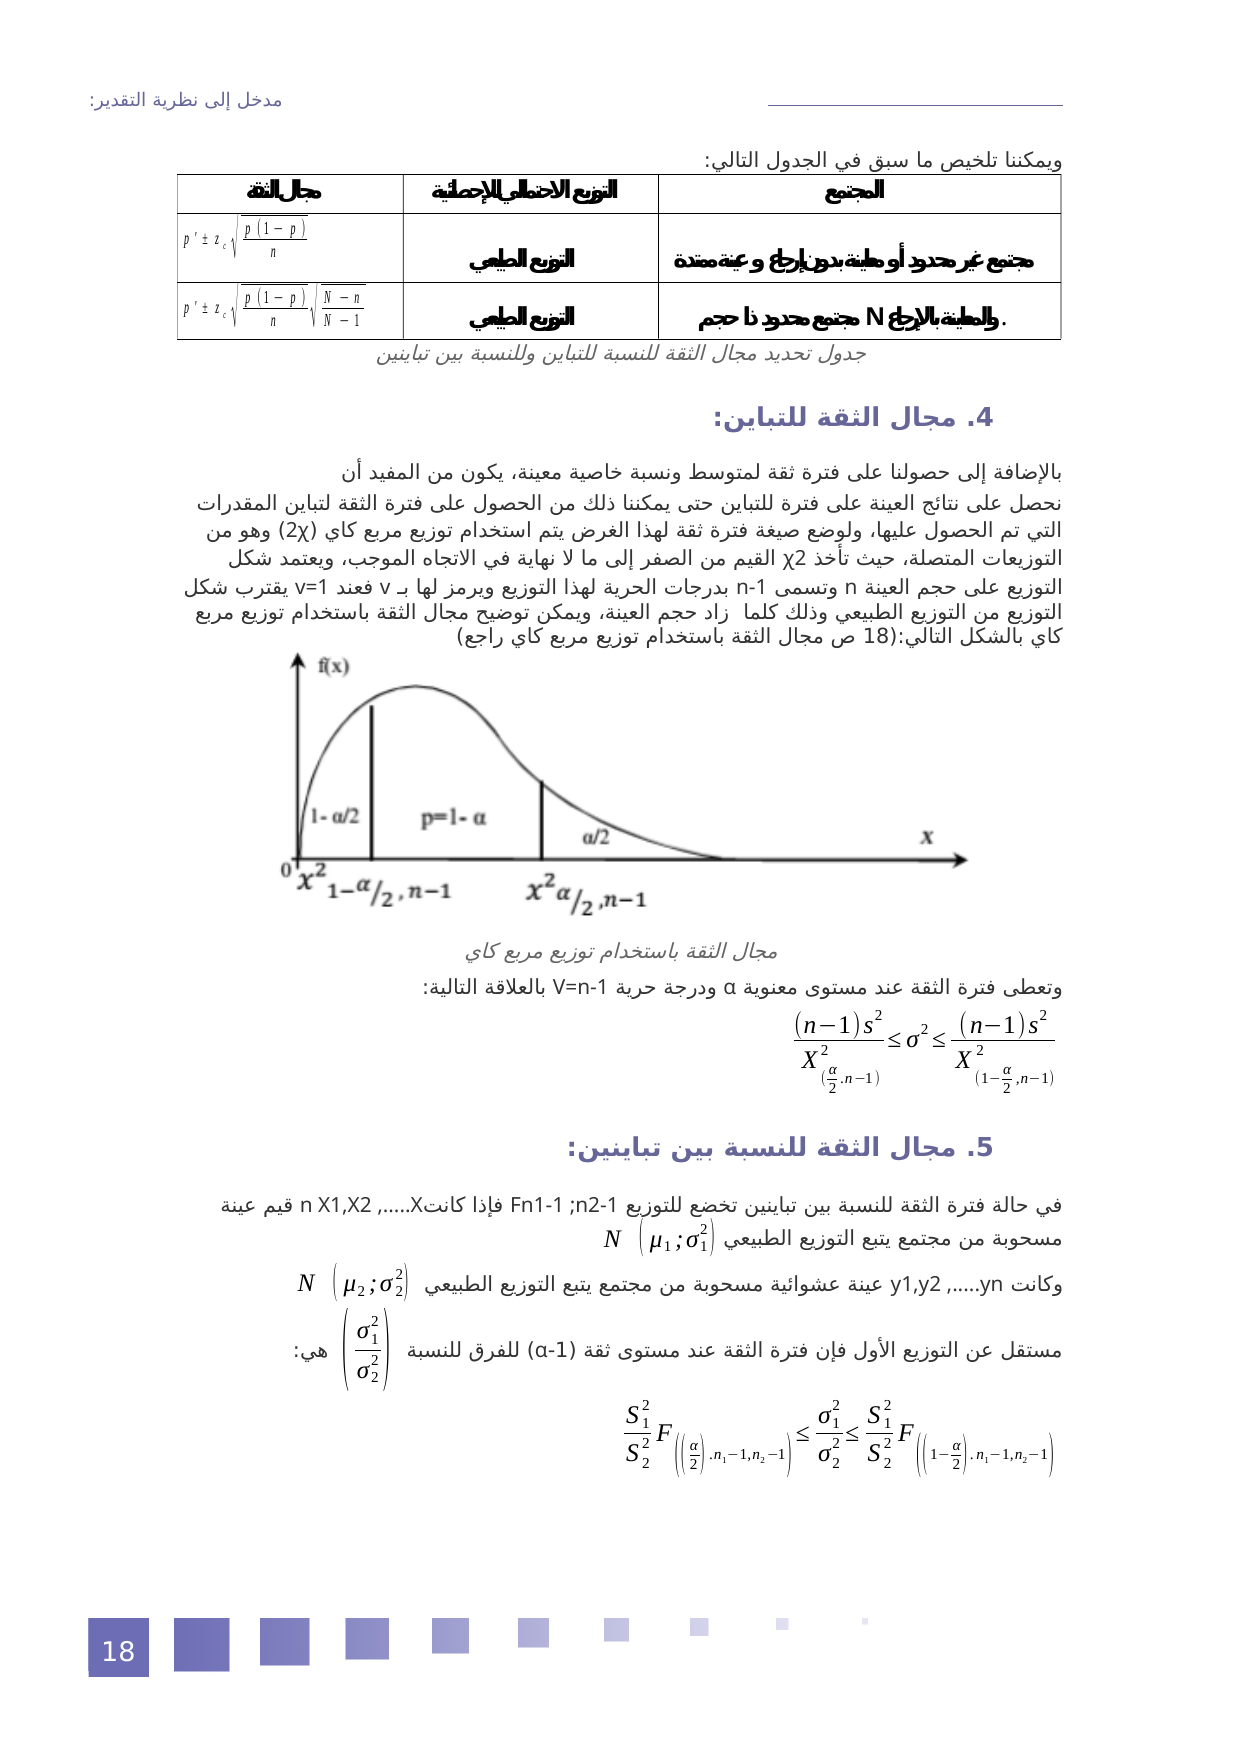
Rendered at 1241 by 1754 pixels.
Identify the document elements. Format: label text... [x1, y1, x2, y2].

text في حالة فترة الثقة للنسبة بين تباينين تخضع للتوزيع Fn1-1 ;n2-1 فإذا كانتn X1,X2 ,.....X قيم عينة مسحوبة من مجتمع يتبع التوزيع الطبيعي [177, 1190, 1063, 1258]
text وكانت y1,y2 ,.....yn عينة عشوائية مسحوبة من مجتمع يتبع التوزيع الطبيعي [177, 1263, 1063, 1302]
text وتعطى فترة الثقة عند مستوى معنوية α ودرجة حرية V=n-1 بالعلاقة التالية: [177, 972, 1063, 1000]
title مجال الثقة للتباين: [177, 403, 1004, 433]
text نحصل على نتائج العينة على فترة للتباين حتى يمكننا ذلك من الحصول على فترة الثقة لتباين المقدرات التي تم الحصول عليها، ولوضع صيغة فترة ثقة لهذا الغرض يتم استخدام توزيع مربع كاي (2χ) وهو من التوزيعات المتصلة، حيث تأخذ χ2 القيم من الصفر إلى ما لا نهاية في الاتجاه الموجب، ويعتمد شكل التوزيع على حجم العينة n وتسمى n-1 بدرجات الحرية لهذا التوزيع ويرمز لها بـ v فعند v=1 يقترب شكل التوزيع من التوزيع الطبيعي وذلك كلما زاد حجم العينة، ويمكن توضيح مجال الثقة باستخدام توزيع مربع كاي بالشكل التالي:(18 ص مجال الثقة باستخدام توزيع مربع كاي راجع) [177, 491, 1063, 649]
text بالإضافة إلى حصولنا على فترة ثقة لمتوسط ونسبة خاصية معينة، يكون من المفيد أن [177, 460, 1063, 485]
text ويمكننا تلخيص ما سبق في الجدول التالي: [177, 124, 1063, 172]
title مجال الثقة للنسبة بين تباينين: [177, 1132, 1004, 1163]
text مستقل عن التوزيع الأول فإن فترة الثقة عند مستوى ثقة (1-α) للفرق للنسبة هي: [177, 1308, 1063, 1391]
title مجال الثقة باستخدام توزيع مربع كاي [177, 939, 1063, 963]
picture [261, 651, 979, 940]
title جدول تحديد مجال الثقة للنسبة للتباين وللنسبة بين تباينين [177, 341, 1063, 365]
picture [88, 1618, 1063, 1677]
